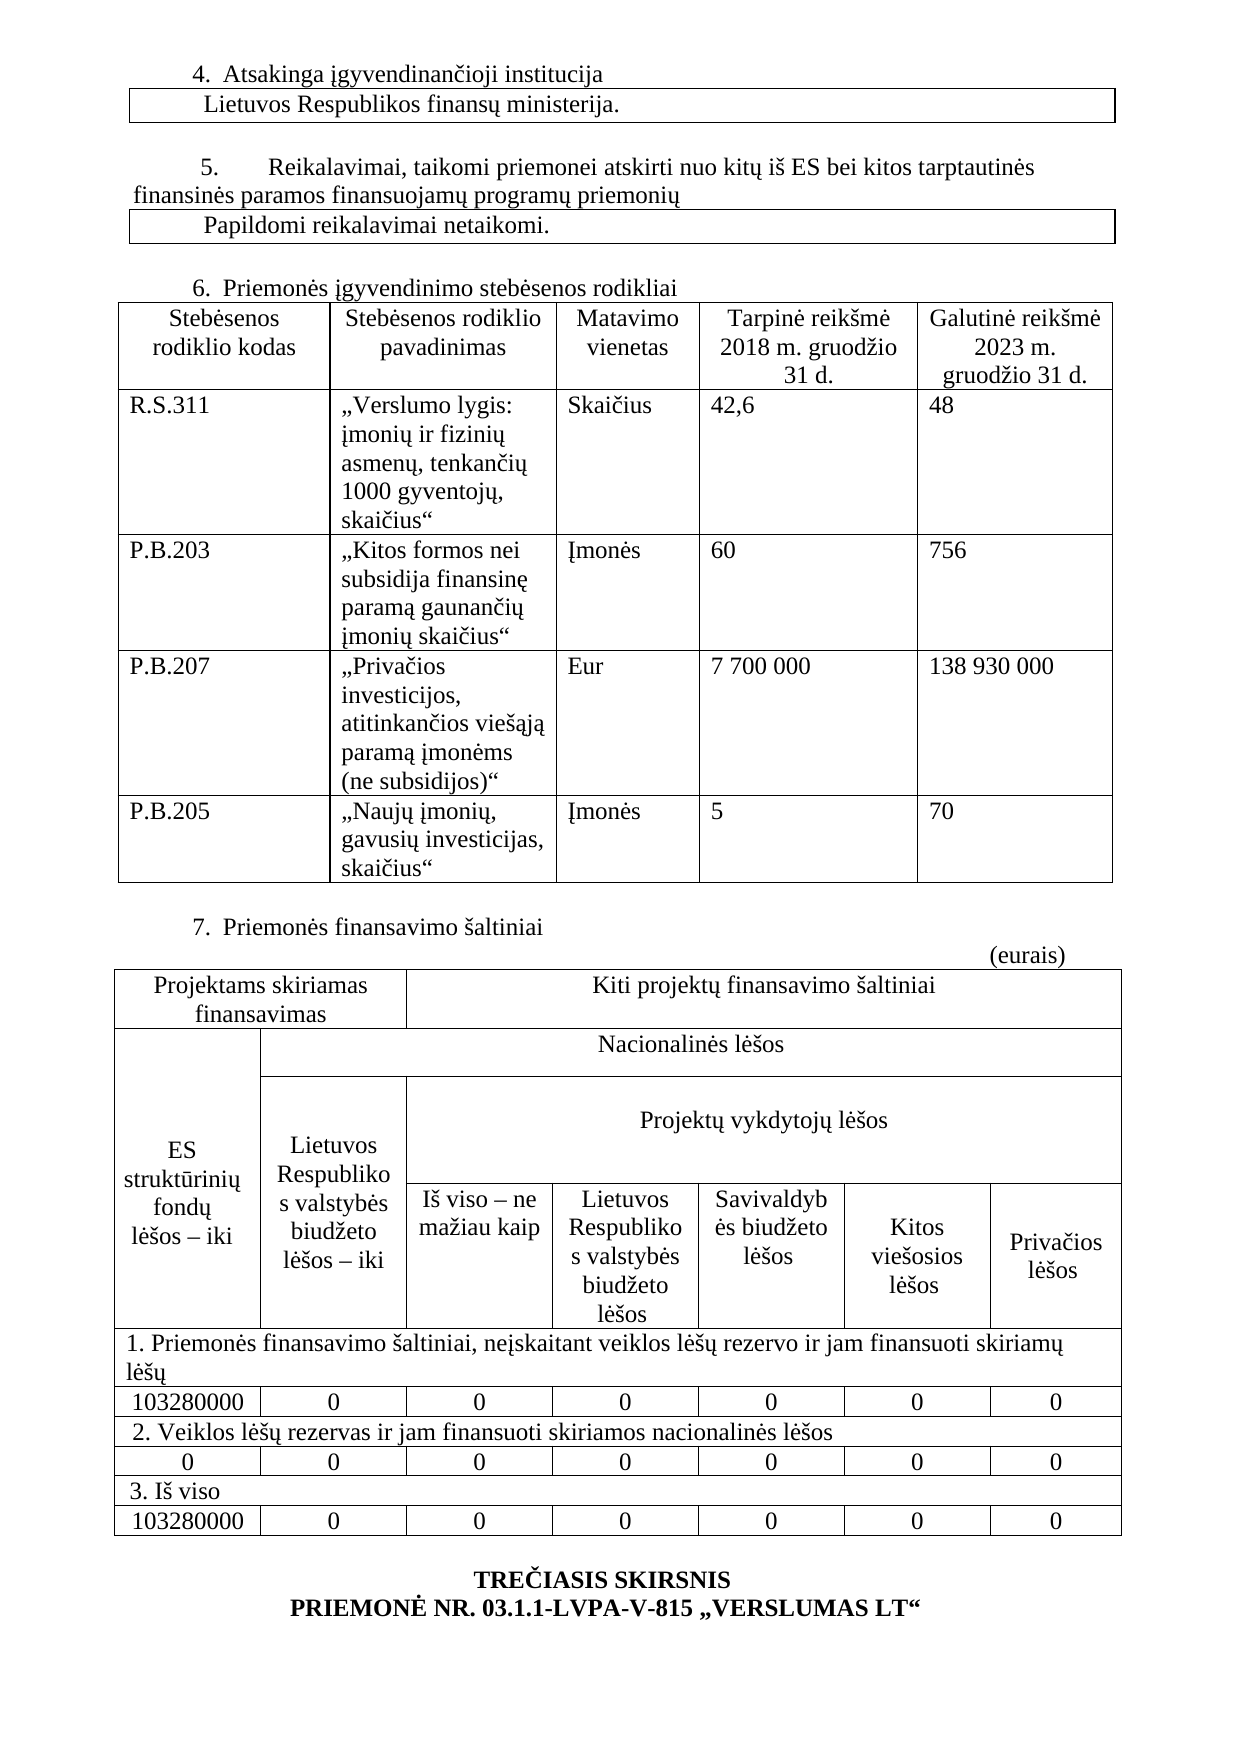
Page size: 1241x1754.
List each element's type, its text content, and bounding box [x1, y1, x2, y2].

table_cell 138 930 000 [918, 651, 1112, 795]
table_cell Įmonės [557, 535, 699, 650]
table_cell Įmonės [557, 796, 699, 882]
table_header Papildomi reikalavimai netaikomi. [130, 210, 1114, 243]
table_cell 0 [845, 1506, 990, 1535]
table_header Stebėsenos rodiklio pavadinimas [331, 303, 556, 389]
text PRIEMONĖ NR. 03.1.1-LVPA-V-815 „VERSLUMAS LT“ [118, 1593, 1092, 1622]
table_cell 0 [261, 1387, 406, 1416]
table_cell 0 [407, 1506, 552, 1535]
table_cell Savivaldybės biudžeto lėšos [699, 1184, 844, 1327]
table_cell 5 [700, 796, 917, 882]
table_cell R.S.311 [119, 390, 329, 534]
table_cell 0 [553, 1387, 698, 1416]
text 6. Priemonės įgyvendinimo stebėsenos rodikliai [192, 273, 1092, 302]
table_cell Projektų vykdytojų lėšos [407, 1077, 1121, 1183]
table_cell 0 [699, 1447, 844, 1475]
table_cell P.B.205 [119, 796, 329, 882]
table_cell 7 700 000 [700, 651, 917, 795]
table_cell 1. Priemonės finansavimo šaltiniai, neįskaitant veiklos lėšų rezervo ir jam finansuoti skiriamų lėšų [115, 1329, 1121, 1386]
table_cell 0 [553, 1506, 698, 1535]
table_cell 0 [991, 1447, 1121, 1475]
table_cell 0 [553, 1447, 698, 1475]
table_header Matavimo vienetas [557, 303, 699, 389]
table_header Galutinė reikšmė 2023 m. gruodžio 31 d. [918, 303, 1112, 389]
table_cell 103280000 [115, 1387, 260, 1416]
table_cell „Verslumo lygis: įmonių ir fizinių asmenų, tenkančių 1000 gyventojų, skaičius“ [331, 390, 556, 534]
table_cell Kitos viešosios lėšos [845, 1184, 990, 1327]
table_cell 2. Veiklos lėšų rezervas ir jam finansuoti skiriamos nacionalinės lėšos [115, 1417, 1121, 1446]
table_cell 0 [845, 1447, 990, 1475]
table_header Stebėsenos rodiklio kodas [119, 303, 329, 389]
table_cell 0 [699, 1387, 844, 1416]
table_cell „Privačios investicijos, atitinkančios viešąją paramą įmonėms (ne subsidijos)“ [331, 651, 556, 795]
text 4. Atsakinga įgyvendinančioji institucija [192, 59, 1092, 88]
table_cell Skaičius [557, 390, 699, 534]
table_cell ES struktūrinių fondų lėšos – iki [115, 1029, 260, 1327]
table_cell 48 [918, 390, 1112, 534]
table_cell P.B.207 [119, 651, 329, 795]
table_cell 0 [407, 1447, 552, 1475]
table_cell Privačios lėšos [991, 1184, 1121, 1327]
table_cell „Naujų įmonių, gavusių investicijas, skaičius“ [331, 796, 556, 882]
text 5. Reikalavimai, taikomi priemonei atskirti nuo kitų iš ES bei kitos tarptautinės finansinės paramos finansuojamų programų priemonių [133, 152, 1092, 209]
table_header Kiti projektų finansavimo šaltiniai [407, 970, 1121, 1028]
table_cell „Kitos formos nei subsidija finansinę paramą gaunančių įmonių skaičius“ [331, 535, 556, 650]
table_cell P.B.203 [119, 535, 329, 650]
table_cell 103280000 [115, 1506, 260, 1535]
table_header Projektams skiriamas finansavimas [115, 970, 406, 1028]
table_cell Eur [557, 651, 699, 795]
table_cell 42,6 [700, 390, 917, 534]
table_cell 0 [991, 1387, 1121, 1416]
table_cell 0 [407, 1387, 552, 1416]
text (eurais) [118, 941, 1092, 969]
table_header Lietuvos Respublikos finansų ministerija. [130, 89, 1114, 122]
table_cell 60 [700, 535, 917, 650]
table_cell Lietuvos Respublikos valstybės biudžeto lėšos [553, 1184, 698, 1327]
table_cell 0 [261, 1447, 406, 1475]
table_cell 0 [699, 1506, 844, 1535]
table_header Tarpinė reikšmė 2018 m. gruodžio 31 d. [700, 303, 917, 389]
table_cell 70 [918, 796, 1112, 882]
table_cell Lietuvos Respublikos valstybės biudžeto lėšos – iki [261, 1077, 406, 1327]
table_cell 756 [918, 535, 1112, 650]
table_cell Iš viso – ne mažiau kaip [407, 1184, 552, 1327]
table_cell 0 [261, 1506, 406, 1535]
table_cell 0 [845, 1387, 990, 1416]
table_cell 0 [991, 1506, 1121, 1535]
table_cell 0 [115, 1447, 260, 1475]
text TREČIASIS SKIRSNIS [118, 1565, 1092, 1593]
table_cell Nacionalinės lėšos [261, 1029, 1121, 1076]
table_cell 3. Iš viso [115, 1476, 1121, 1505]
text 7. Priemonės finansavimo šaltiniai [192, 912, 1092, 941]
